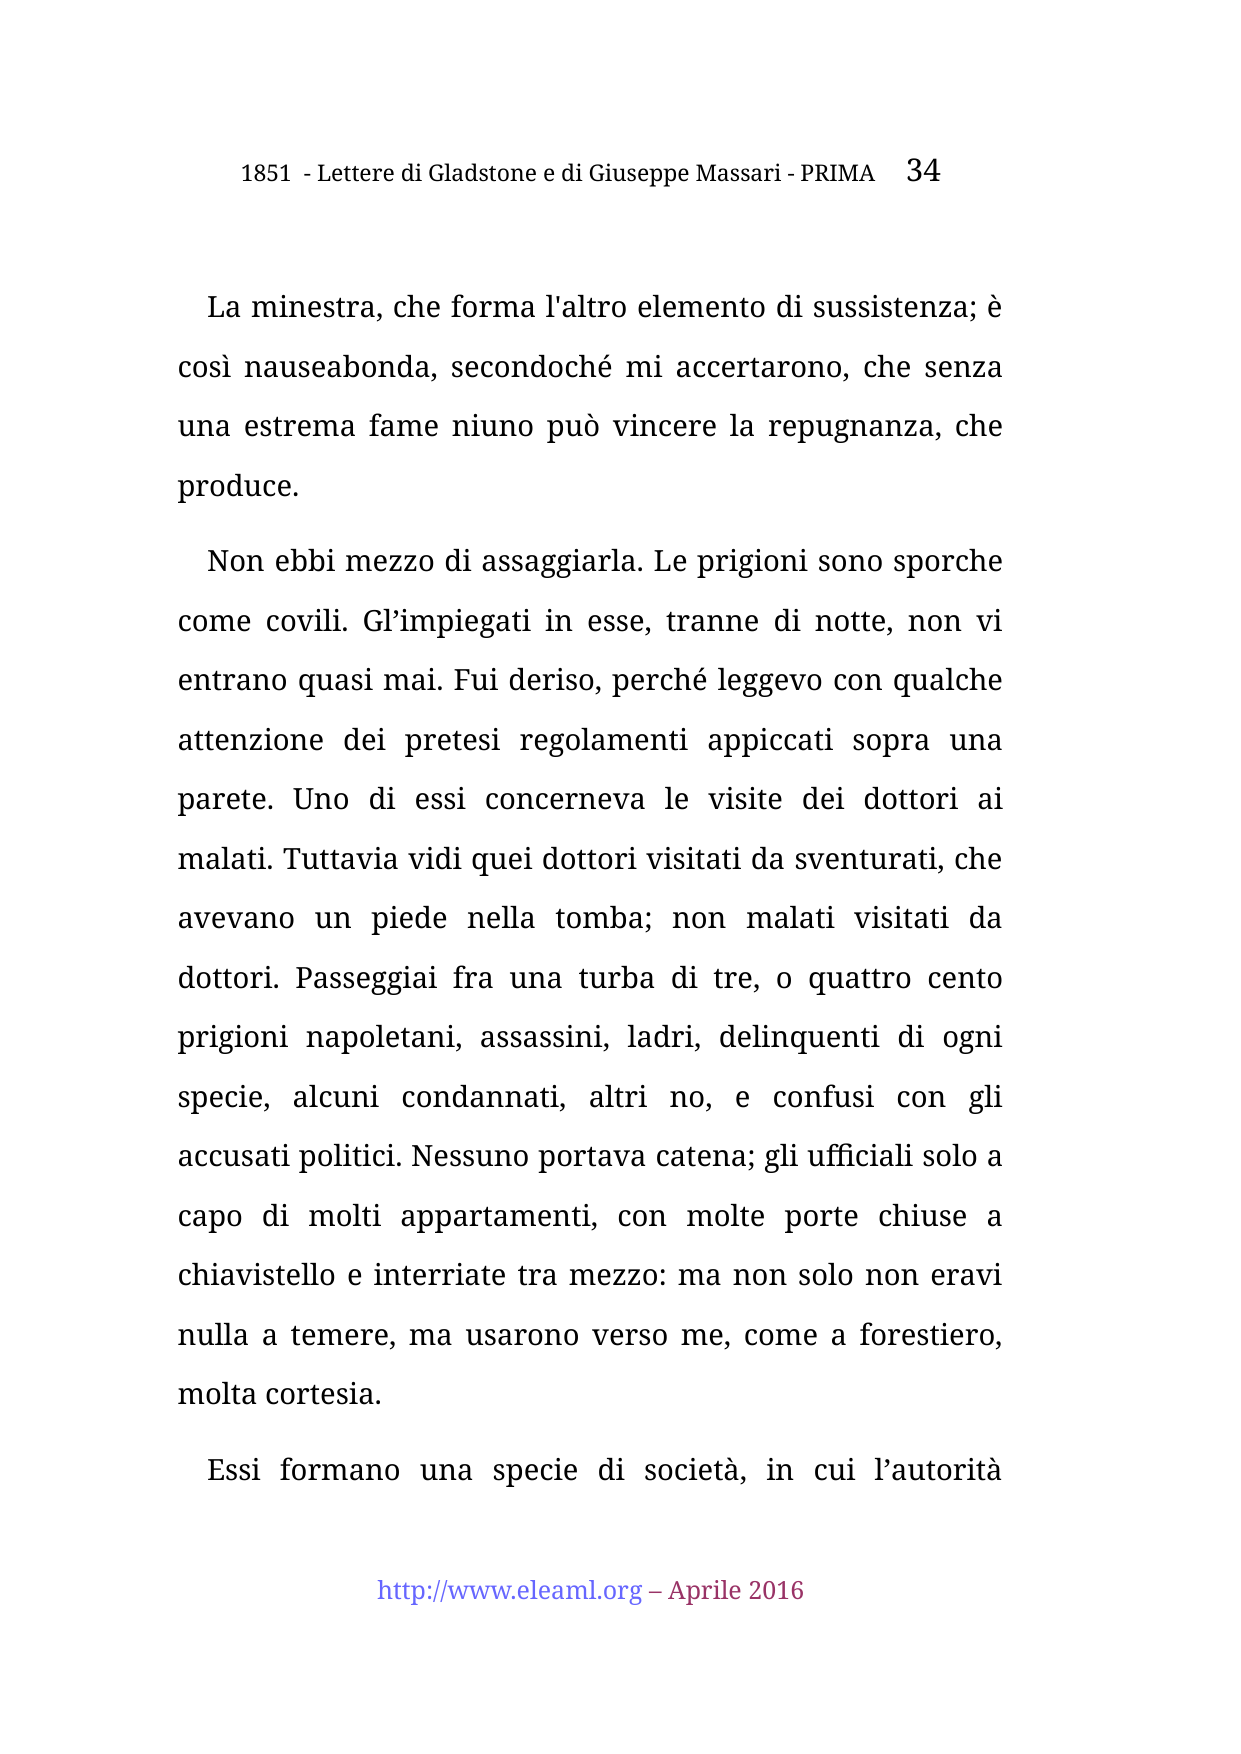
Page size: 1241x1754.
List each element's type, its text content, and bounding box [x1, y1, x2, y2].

text La minestra, che forma l'altro elemento di sussistenza; è così nauseabonda, secondoché mi accertarono, che senza una estrema fame niuno può vincere la repugnanza, che produce. [177, 286, 1004, 504]
text Non ebbi mezzo di assaggiarla. Le prigioni sono sporche come covili. Gl’impiegati in esse, tranne di notte, non vi entrano quasi mai. Fui deriso, perché leggevo con qualche attenzione dei pretesi regolamenti appiccati sopra una parete. Uno di essi concerneva le visite dei dottori ai malati. Tuttavia vidi quei dottori visitati da sventurati, che avevano un piede nella tomba; non malati visitati da dottori. Passeggiai fra una turba di tre, o quattro cento prigioni napoletani, assassini, ladri, delinquenti di ogni specie, alcuni condannati, altri no, e confusi con gli accusati politici. Nessuno portava catena; gli ufficiali solo a capo di molti appartamenti, con molte porte chiuse a chiavistello e interriate tra mezzo: ma non solo non eravi nulla a temere, ma usarono verso me, come a forestiero, molta cortesia. [177, 541, 1004, 1413]
text Essi formano una specie di società, in cui l’autorità [177, 1449, 1004, 1489]
